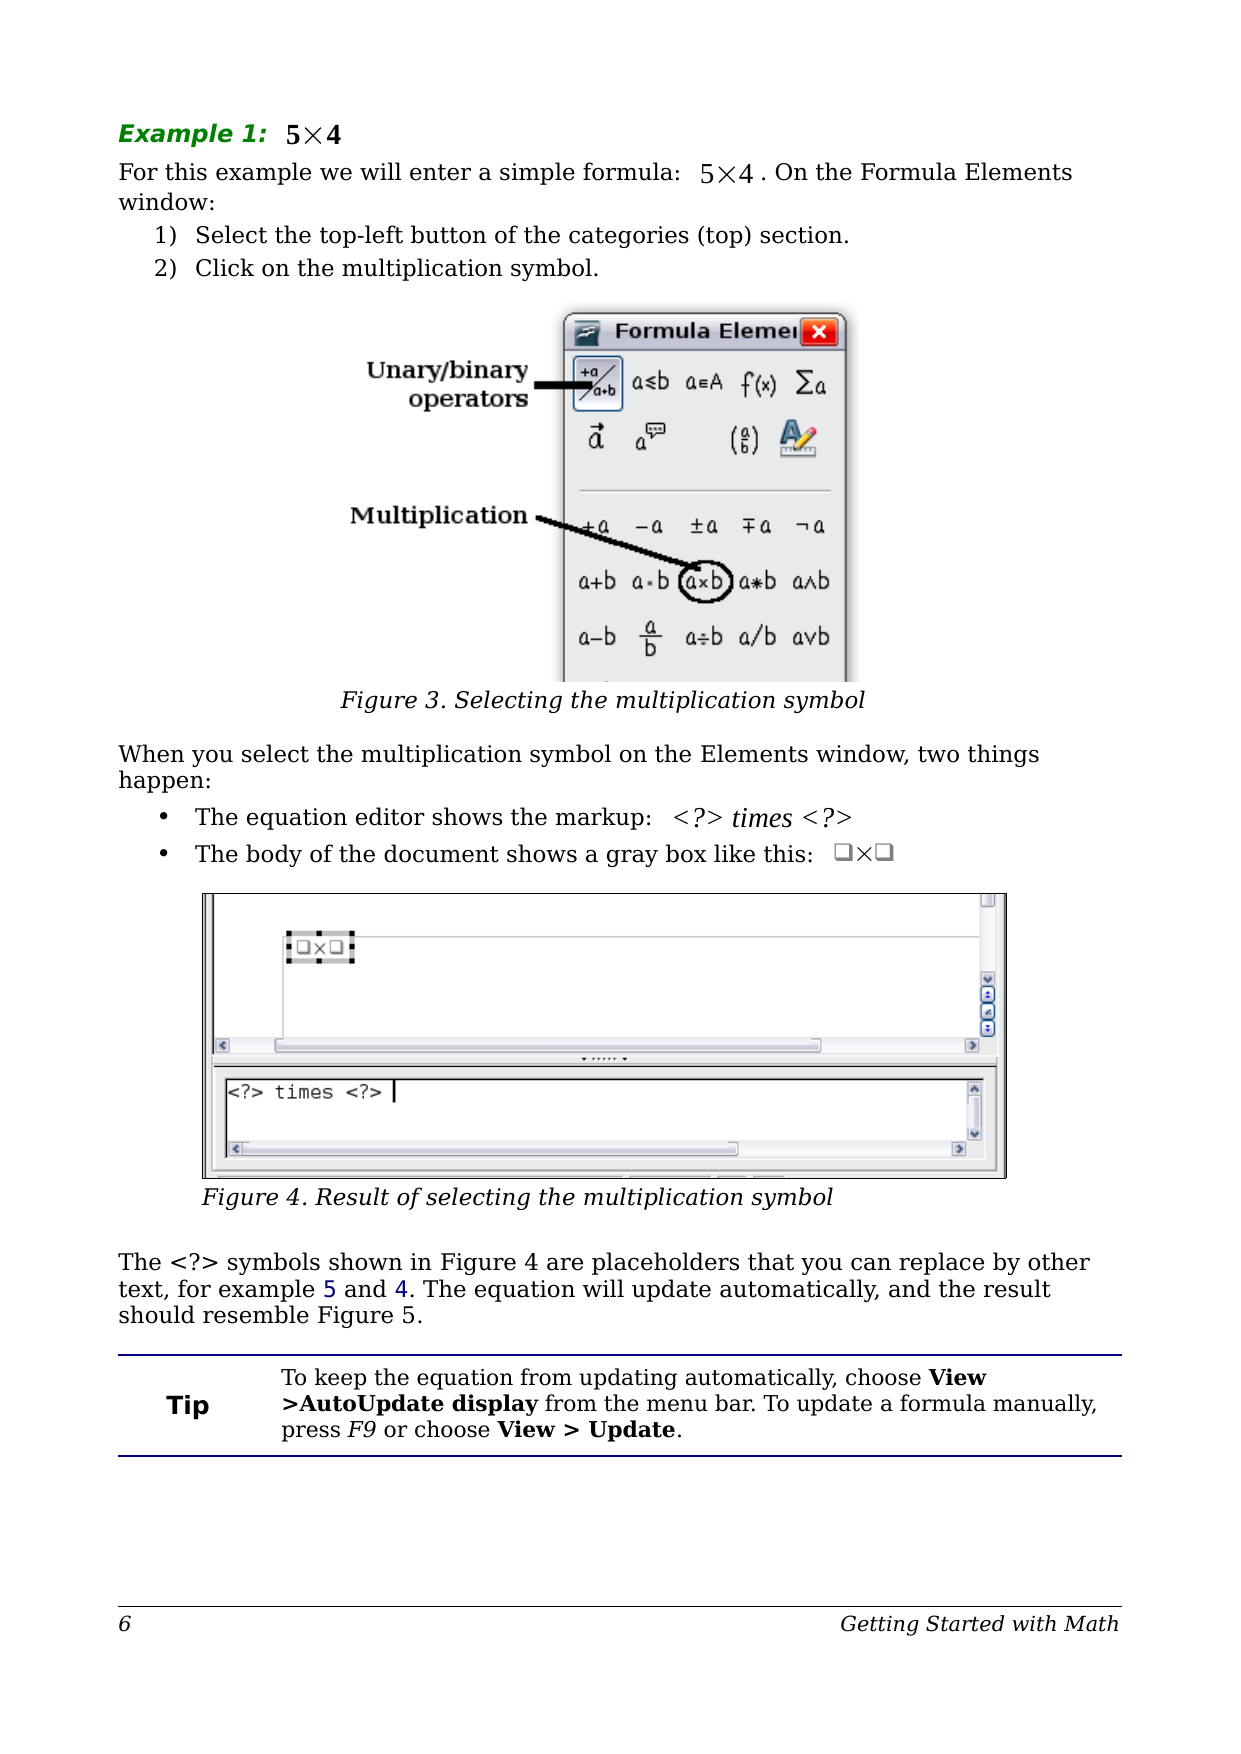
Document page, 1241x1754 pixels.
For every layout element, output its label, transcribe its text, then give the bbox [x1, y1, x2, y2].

list For this example we will enter a simple formula:. On the Formula Elements window: [118, 157, 1122, 216]
list Select the top-left button of the categories (top) section. [177, 222, 1122, 249]
table_header To keep the equation from updating automatically, choose View >AutoUpdate display from the menu bar. To update a formula manually, press F9 or choose View > Update. [258, 1356, 1122, 1455]
picture [203, 894, 1006, 1178]
text Figure 4. Result of selecting the multiplication symbol [202, 1184, 1038, 1211]
list Click on the multiplication symbol. [177, 255, 1122, 282]
table_header Tip [118, 1356, 257, 1455]
list When you select the multiplication symbol on the Elements window, two things happen: [118, 741, 1122, 794]
list The body of the document shows a gray box like this: [156, 839, 1122, 868]
picture [340, 300, 859, 682]
subtitle Example 1: [118, 118, 1122, 150]
text The <?> symbols shown in Figure 4 are placeholders that you can replace by other text, for example 5 and 4. The equation will update automatically, and the result should resemble Figure 5. [118, 1249, 1122, 1329]
list The equation editor shows the markup: [156, 801, 1122, 833]
text Figure 3. Selecting the multiplication symbol [341, 688, 900, 714]
